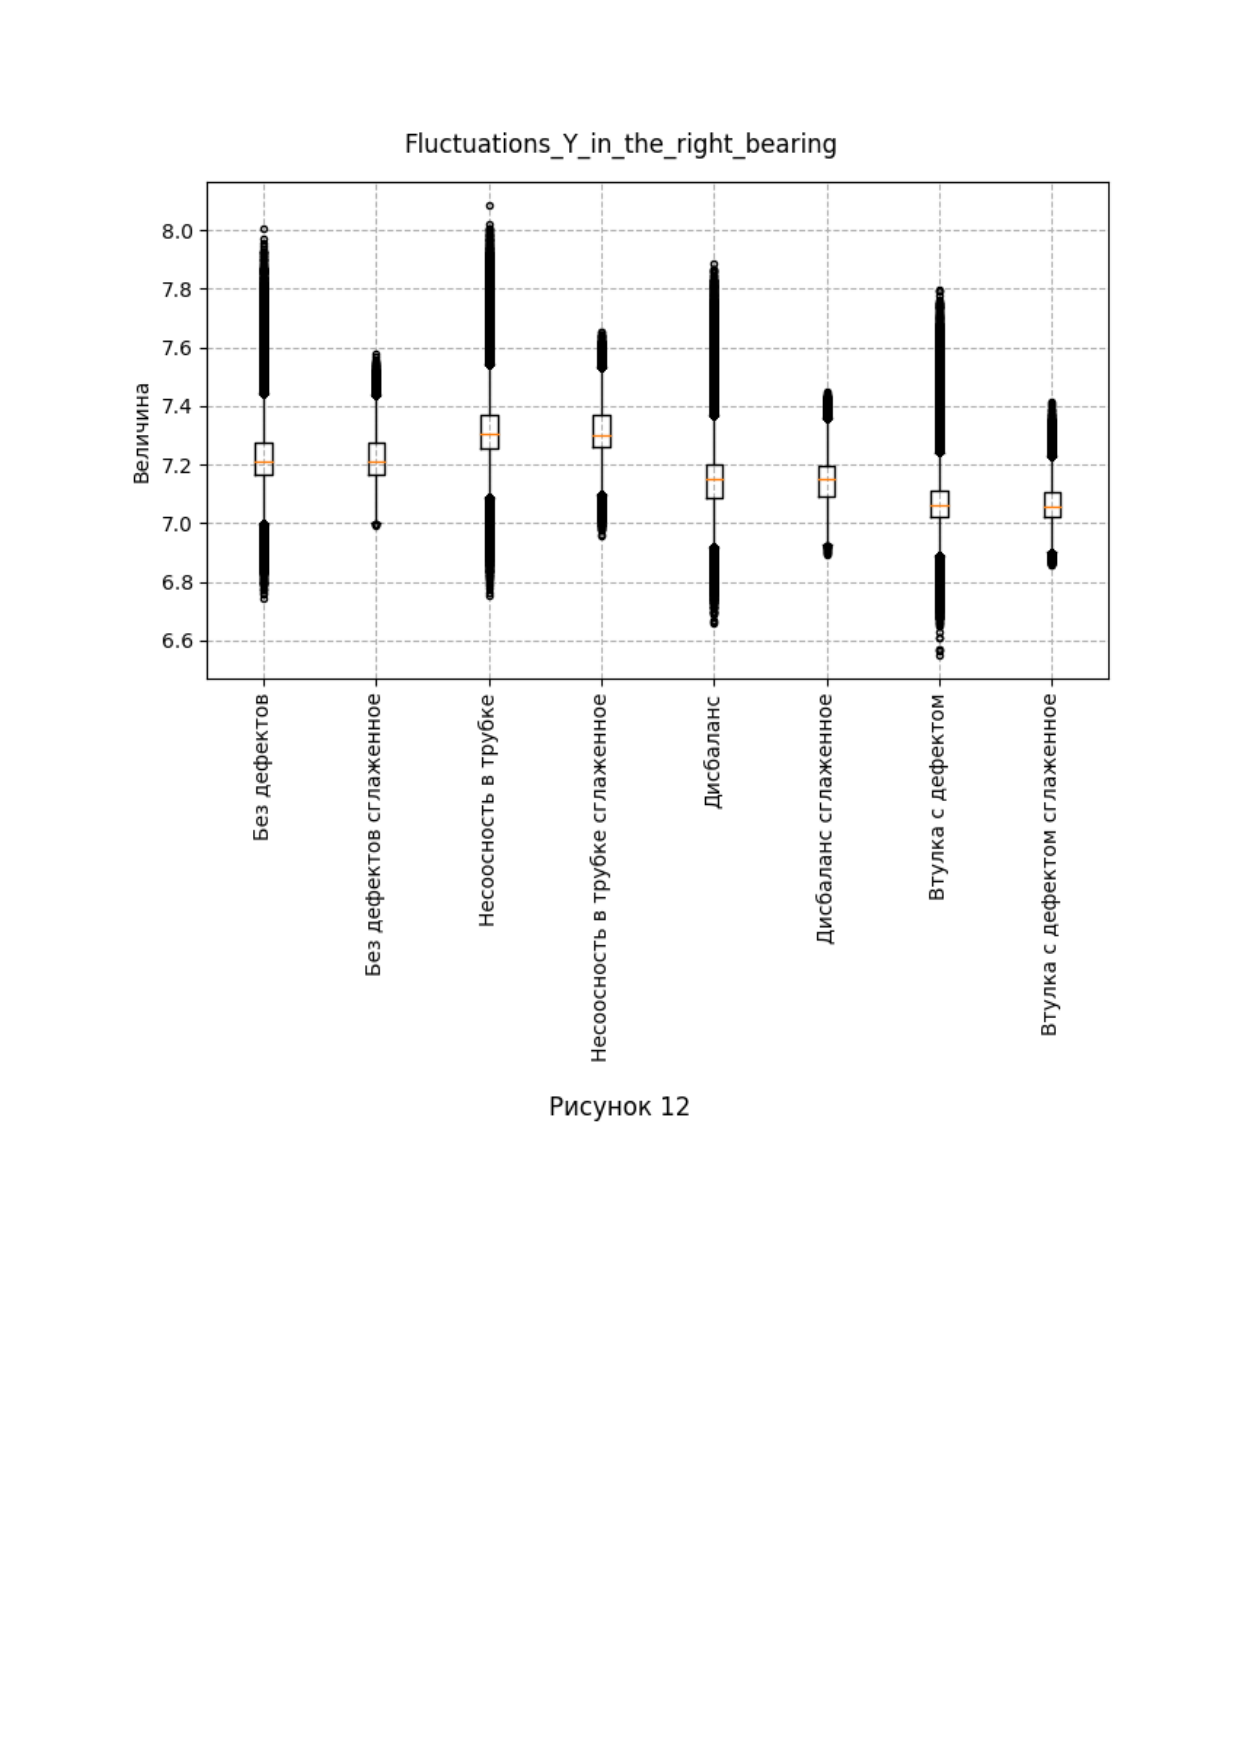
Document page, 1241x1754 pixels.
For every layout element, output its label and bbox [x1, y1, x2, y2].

picture [118, 118, 1123, 1136]
